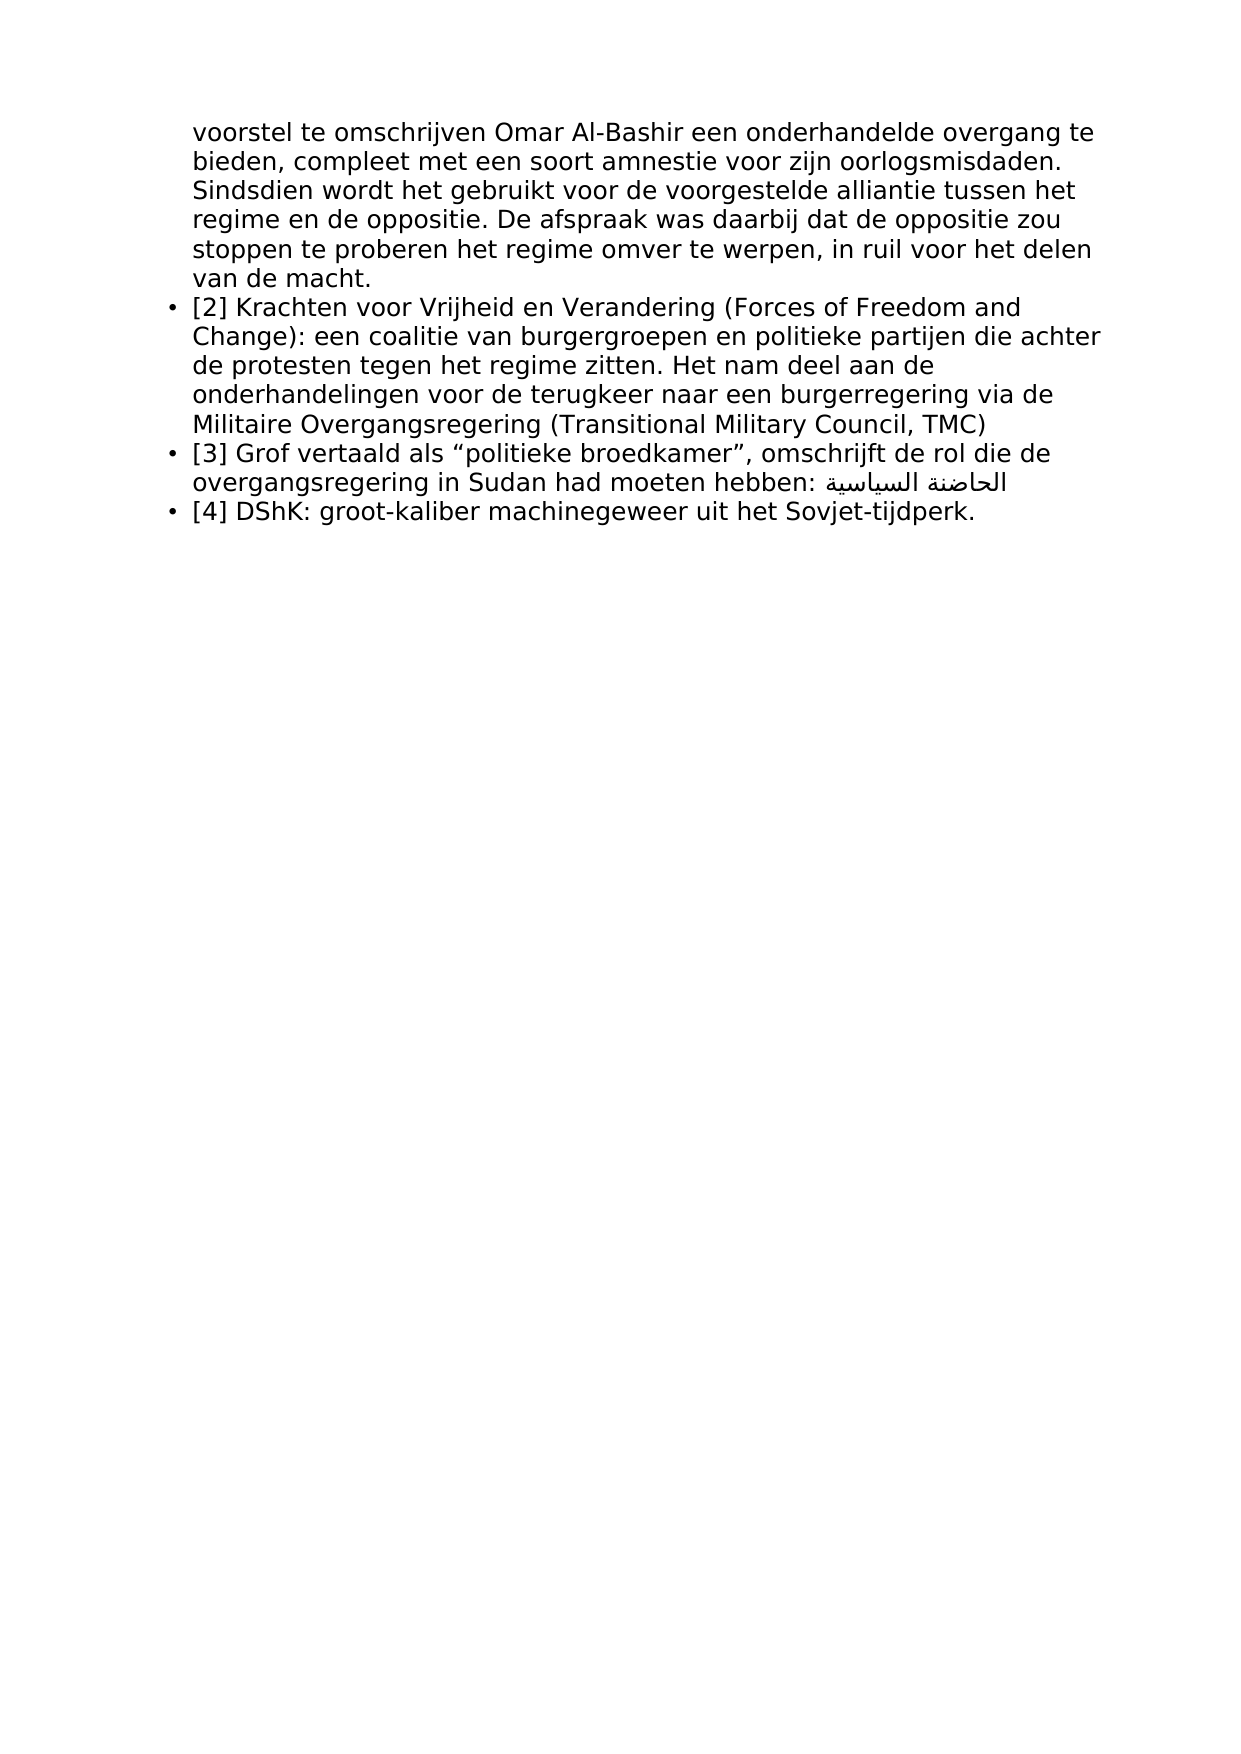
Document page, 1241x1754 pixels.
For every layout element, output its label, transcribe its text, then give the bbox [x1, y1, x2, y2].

list [3] Grof vertaald als “politieke broedkamer”, omschrijft de rol die de overgangsregering in Sudan had moeten hebben: الحاضنة السياسية [177, 439, 1122, 497]
list [4] DShK: groot-kaliber machinegeweer uit het Sovjet-tijdperk. [177, 497, 1122, 526]
list voorstel te omschrijven Omar Al-Bashir een onderhandelde overgang te bieden, compleet met een soort amnestie voor zijn oorlogsmisdaden. Sindsdien wordt het gebruikt voor de voorgestelde alliantie tussen het regime en de oppositie. De afspraak was daarbij dat de oppositie zou stoppen te proberen het regime omver te werpen, in ruil voor het delen van de macht. [177, 118, 1122, 293]
list [2] Krachten voor Vrijheid en Verandering (Forces of Freedom and Change): een coalitie van burgergroepen en politieke partijen die achter de protesten tegen het regime zitten. Het nam deel aan de onderhandelingen voor de terugkeer naar een burgerregering via de Militaire Overgangsregering (Transitional Military Council, TMC) [177, 293, 1122, 439]
